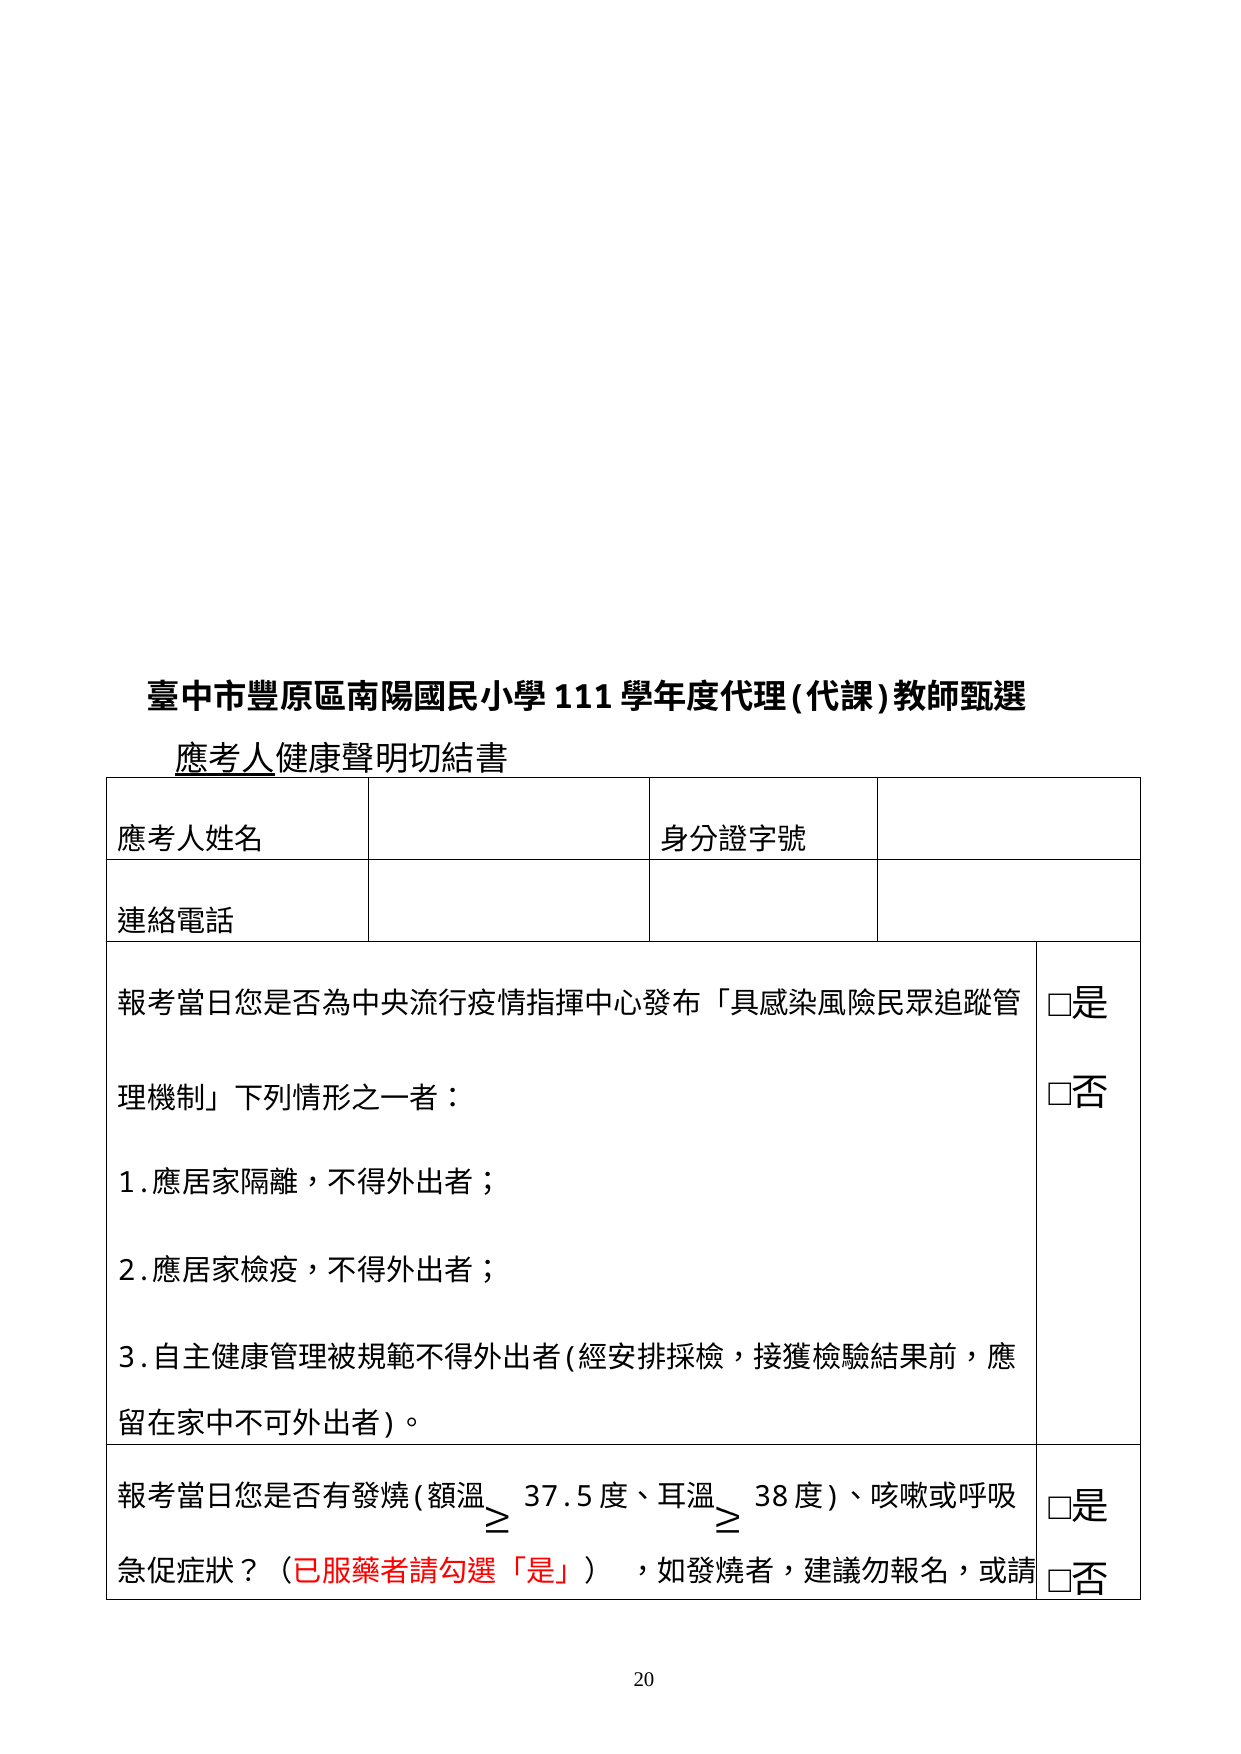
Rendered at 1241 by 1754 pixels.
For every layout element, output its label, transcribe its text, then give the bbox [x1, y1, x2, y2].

table_cell 報考當日您是否有發燒(額溫 37.5度、耳溫 38度)、咳嗽或呼吸急促症狀？（已服藥者請勾選「是」） ，如發燒者，建議勿報名，或請 [107, 1445, 1036, 1599]
table_header [369, 778, 649, 859]
table_cell □是 □否 [1037, 1445, 1140, 1599]
table_cell 連絡電話 [107, 860, 368, 941]
table_cell 報考當日您是否為中央流行疫情指揮中心發布「具感染風險民眾追蹤管理機制」下列情形之一者： 1.應居家隔離，不得外出者； 2.應居家檢疫，不得外出者； 3.自主健康管理被規範不得外出者(經安排採檢，接獲檢驗結果前，應留在家中不可外出者)。 [107, 942, 1036, 1443]
text 臺中市豐原區南陽國民小學111學年度代理(代課)教師甄選 [106, 652, 1181, 715]
table_header [878, 778, 1140, 859]
table_cell [878, 860, 1140, 941]
table_cell [369, 860, 649, 941]
table_header 應考人姓名 [107, 778, 368, 859]
table_cell [650, 860, 877, 941]
table_cell □是 □否 [1037, 942, 1140, 1443]
text 應考人健康聲明切結書 [175, 715, 1181, 777]
table_header 身分證字號 [650, 778, 877, 859]
